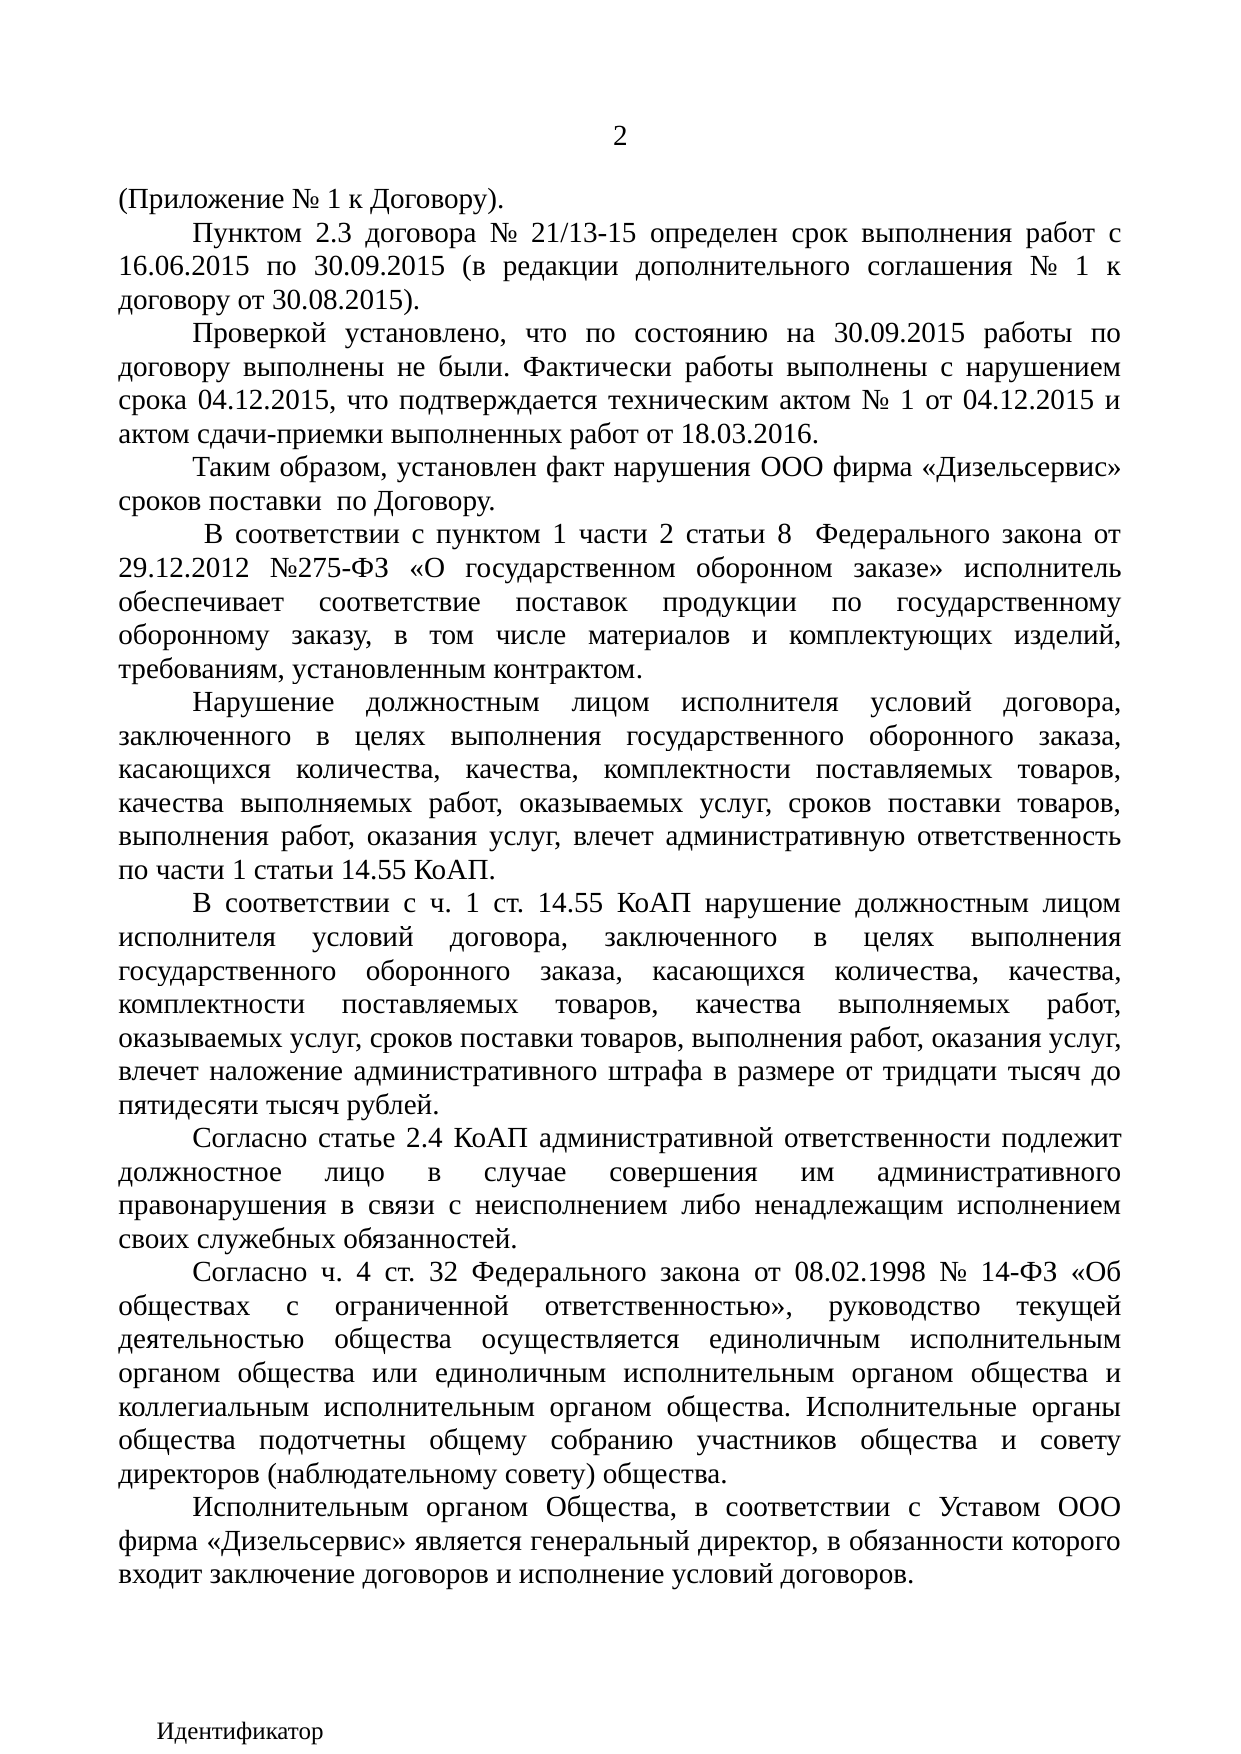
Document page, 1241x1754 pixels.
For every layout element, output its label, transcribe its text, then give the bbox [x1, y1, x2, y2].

text В соответствии с пунктом 1 части 2 статьи 8 Федерального закона от 29.12.2012 №275-ФЗ «О государственном оборонном заказе» исполнитель обеспечивает соответствие поставок продукции по государственному оборонному заказу, в том числе материалов и комплектующих изделий, требованиям, установленным контрактом. [118, 517, 1122, 684]
text Исполнительным органом Общества, в соответствии с Уставом ООО фирма «Дизельсервис» является генеральный директор, в обязанности которого входит заключение договоров и исполнение условий договоров. [118, 1489, 1122, 1590]
text Проверкой установлено, что по состоянию на 30.09.2015 работы по договору выполнены не были. Фактически работы выполнены с нарушением срока 04.12.2015, что подтверждается техническим актом № 1 от 04.12.2015 и актом сдачи-приемки выполненных работ от 18.03.2016. [118, 315, 1122, 449]
text Согласно статье 2.4 КоАП административной ответственности подлежит должностное лицо в случае совершения им административного правонарушения в связи с неисполнением либо ненадлежащим исполнением своих служебных обязанностей. [118, 1120, 1122, 1254]
text Нарушение должностным лицом исполнителя условий договора, заключенного в целях выполнения государственного оборонного заказа, касающихся количества, качества, комплектности поставляемых товаров, качества выполняемых работ, оказываемых услуг, сроков поставки товаров, выполнения работ, оказания услуг, влечет административную ответственность по части 1 статьи 14.55 КоАП. [118, 684, 1122, 886]
text Пунктом 2.3 договора № 21/13-15 определен срок выполнения работ с 16.06.2015 по 30.09.2015 (в редакции дополнительного соглашения № 1 к договору от 30.08.2015). [118, 215, 1122, 315]
text Согласно ч. 4 ст. 32 Федерального закона от 08.02.1998 № 14-ФЗ «Об обществах с ограниченной ответственностью», руководство текущей деятельностью общества осуществляется единоличным исполнительным органом общества или единоличным исполнительным органом общества и коллегиальным исполнительным органом общества. Исполнительные органы общества подотчетны общему собранию участников общества и совету директоров (наблюдательному совету) общества. [118, 1254, 1122, 1489]
text (Приложение № 1 к Договору). [118, 181, 1122, 215]
text Таким образом, установлен факт нарушения ООО фирма «Дизельсервис» сроков поставки по Договору. [118, 449, 1122, 517]
text В соответствии с ч. 1 ст. 14.55 КоАП нарушение должностным лицом исполнителя условий договора, заключенного в целях выполнения государственного оборонного заказа, касающихся количества, качества, комплектности поставляемых товаров, качества выполняемых работ, оказываемых услуг, сроков поставки товаров, выполнения работ, оказания услуг, влечет наложение административного штрафа в размере от тридцати тысяч до пятидесяти тысяч рублей. [118, 886, 1122, 1120]
